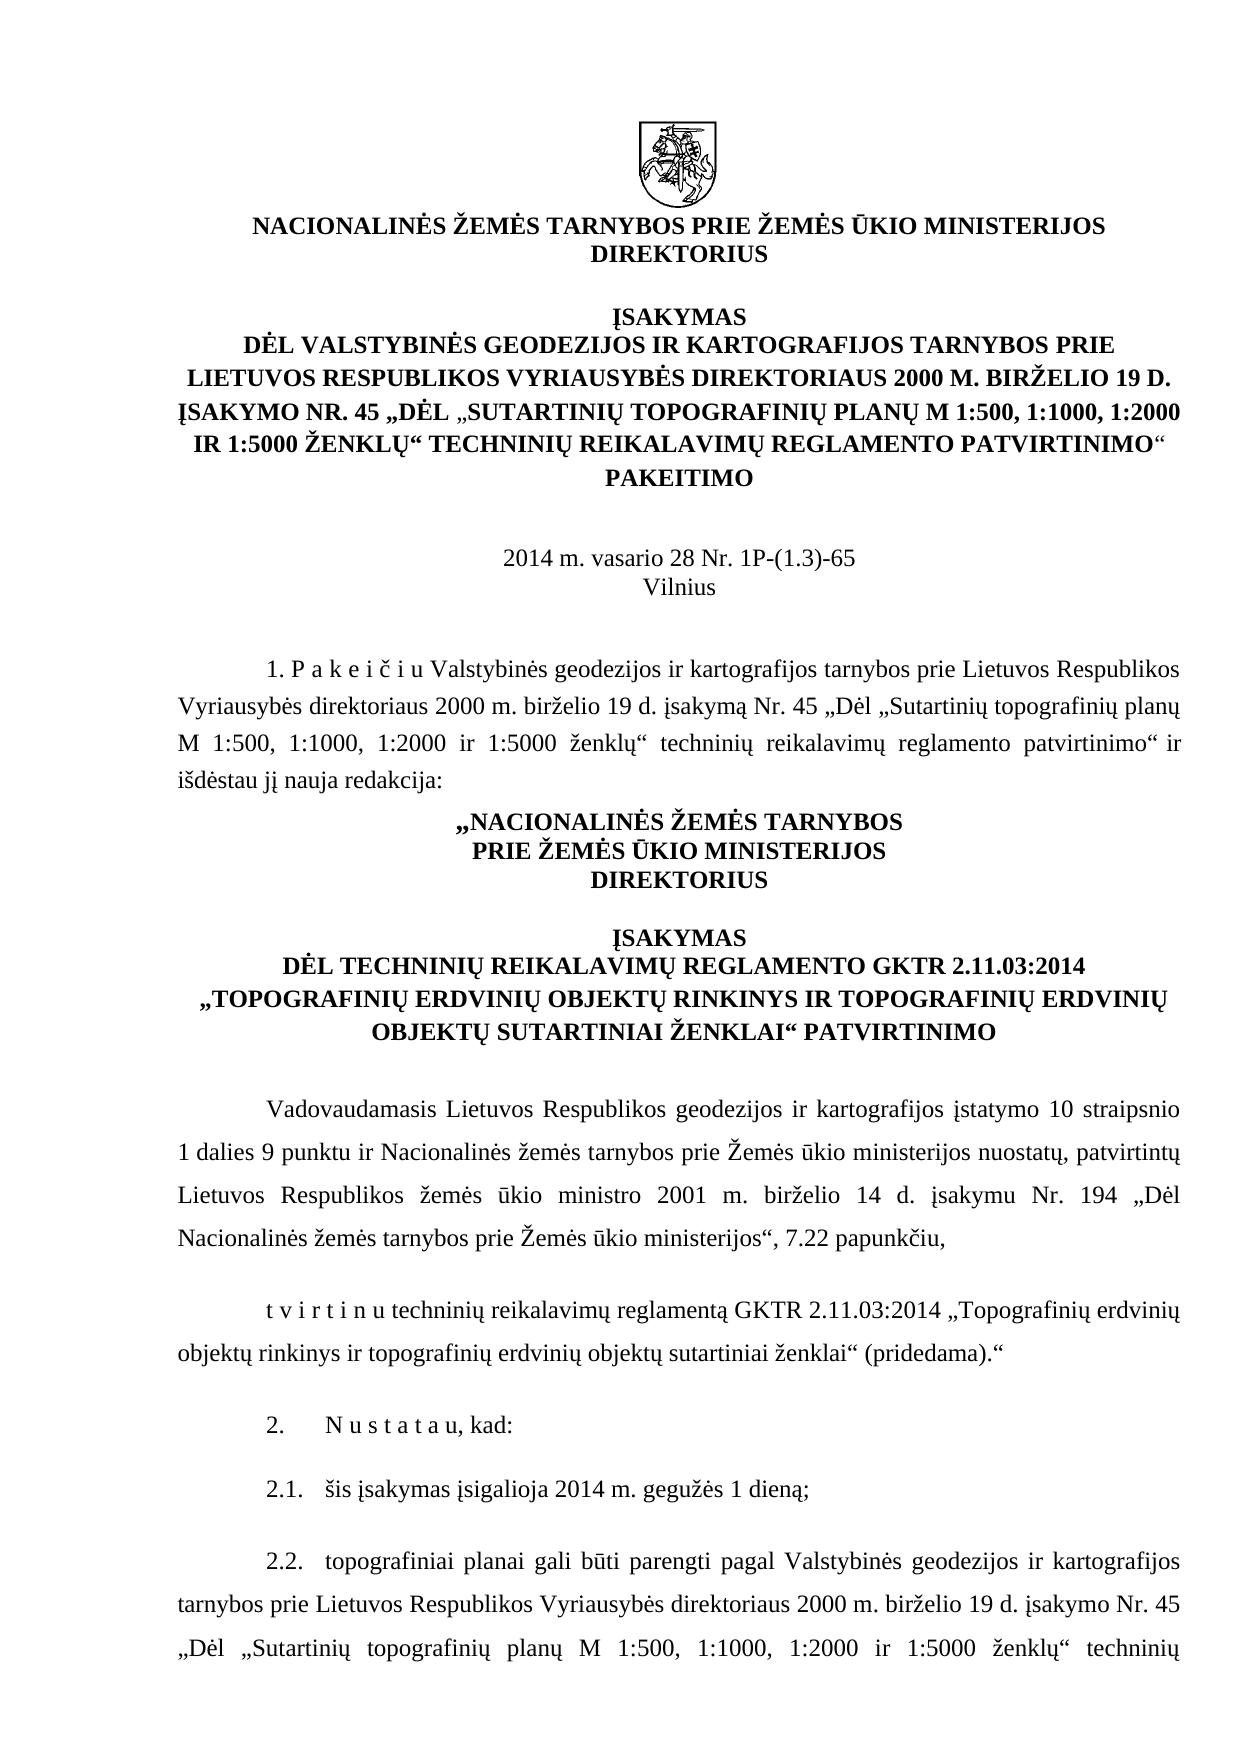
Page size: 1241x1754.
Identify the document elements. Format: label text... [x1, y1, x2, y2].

text ĮSAKYMAS [177, 923, 1181, 951]
text Vilnius [177, 572, 1181, 601]
text PRIE ŽEMĖS ŪKIO MINISTERIJOS [177, 836, 1181, 865]
text NACIONALINĖS ŽEMĖS TARNYBOS PRIE ŽEMĖS ŪKIO MINISTERIJOS DIREKTORIUS [177, 211, 1181, 268]
text 2014 m. vasario 28 Nr. 1P-(1.3)-65 [177, 543, 1181, 572]
text t v i r t i n u techninių reikalavimų reglamentą GKTR 2.11.03:2014 „Topografinių erdvinių objektų rinkinys ir topografinių erdvinių objektų sutartiniai ženklai“ (pridedama).“ [177, 1295, 1181, 1367]
text DIREKTORIUS [177, 865, 1181, 894]
text Vadovaudamasis Lietuvos Respublikos geodezijos ir kartografijos įstatymo 10 straipsnio 1 dalies 9 punktu ir Nacionalinės žemės tarnybos prie Žemės ūkio ministerijos nuostatų, patvirtintų Lietuvos Respublikos žemės ūkio ministro 2001 m. birželio 14 d. įsakymu Nr. 194 „Dėl Nacionalinės žemės tarnybos prie Žemės ūkio ministerijos“, 7.22 papunkčiu, [177, 1094, 1181, 1252]
text ĮSAKYMAS [177, 302, 1181, 331]
text 1. P a k e i č i u Valstybinės geodezijos ir kartografijos tarnybos prie Lietuvos Respublikos Vyriausybės direktoriaus 2000 m. birželio 19 d. įsakymą Nr. 45 „Dėl „Sutartinių topografinių planų M 1:500, 1:1000, 1:2000 ir 1:5000 ženklų“ techninių reikalavimų reglamento patvirtinimo“ ir išdėstau jį nauja redakcija: [177, 654, 1181, 794]
text 2.2. topografiniai planai gali būti parengti pagal Valstybinės geodezijos ir kartografijos tarnybos prie Lietuvos Respublikos Vyriausybės direktoriaus 2000 m. birželio 19 d. įsakymo Nr. 45 „Dėl „Sutartinių topografinių planų M 1:500, 1:1000, 1:2000 ir 1:5000 ženklų“ techninių [177, 1546, 1181, 1661]
text 2.1. šis įsakymas įsigalioja 2014 m. gegužės 1 dieną; [177, 1474, 1181, 1503]
text „NACIONALINĖS ŽEMĖS TARNYBOS [177, 803, 1181, 836]
text DĖL TECHNINIŲ REIKALAVIMŲ REGLAMENTO GKTR 2.11.03:2014 „TOPOGRAFINIŲ erdvinių objektų rinkinys ir topografinių erdvinių objektų sutartiniai ženklai“ PATVIRTINIMO [187, 951, 1181, 1046]
text 2. N u s t a t a u, kad: [215, 1410, 1181, 1439]
text dėl VALSTYBINĖS GEODEZIJOS IR KARTOGRAFIJOS TARNYBOS PRIE LIETUVOS RESPUBLIKOS VYRIAUSYBĖS DIREKTORIAUS 2000 M. birželio 19 D. ĮSAKYMO nr. 45 „DĖL „SUTARTINIŲ TOPOGRAFINIŲ PLANŲ M 1:500, 1:1000, 1:2000 IR 1:5000 ŽENKLŲ“ TECHNINIŲ REIKALAVIMŲ REGLAMENTO PATVIRTINIMO“ PAKEITIMO [177, 331, 1181, 491]
